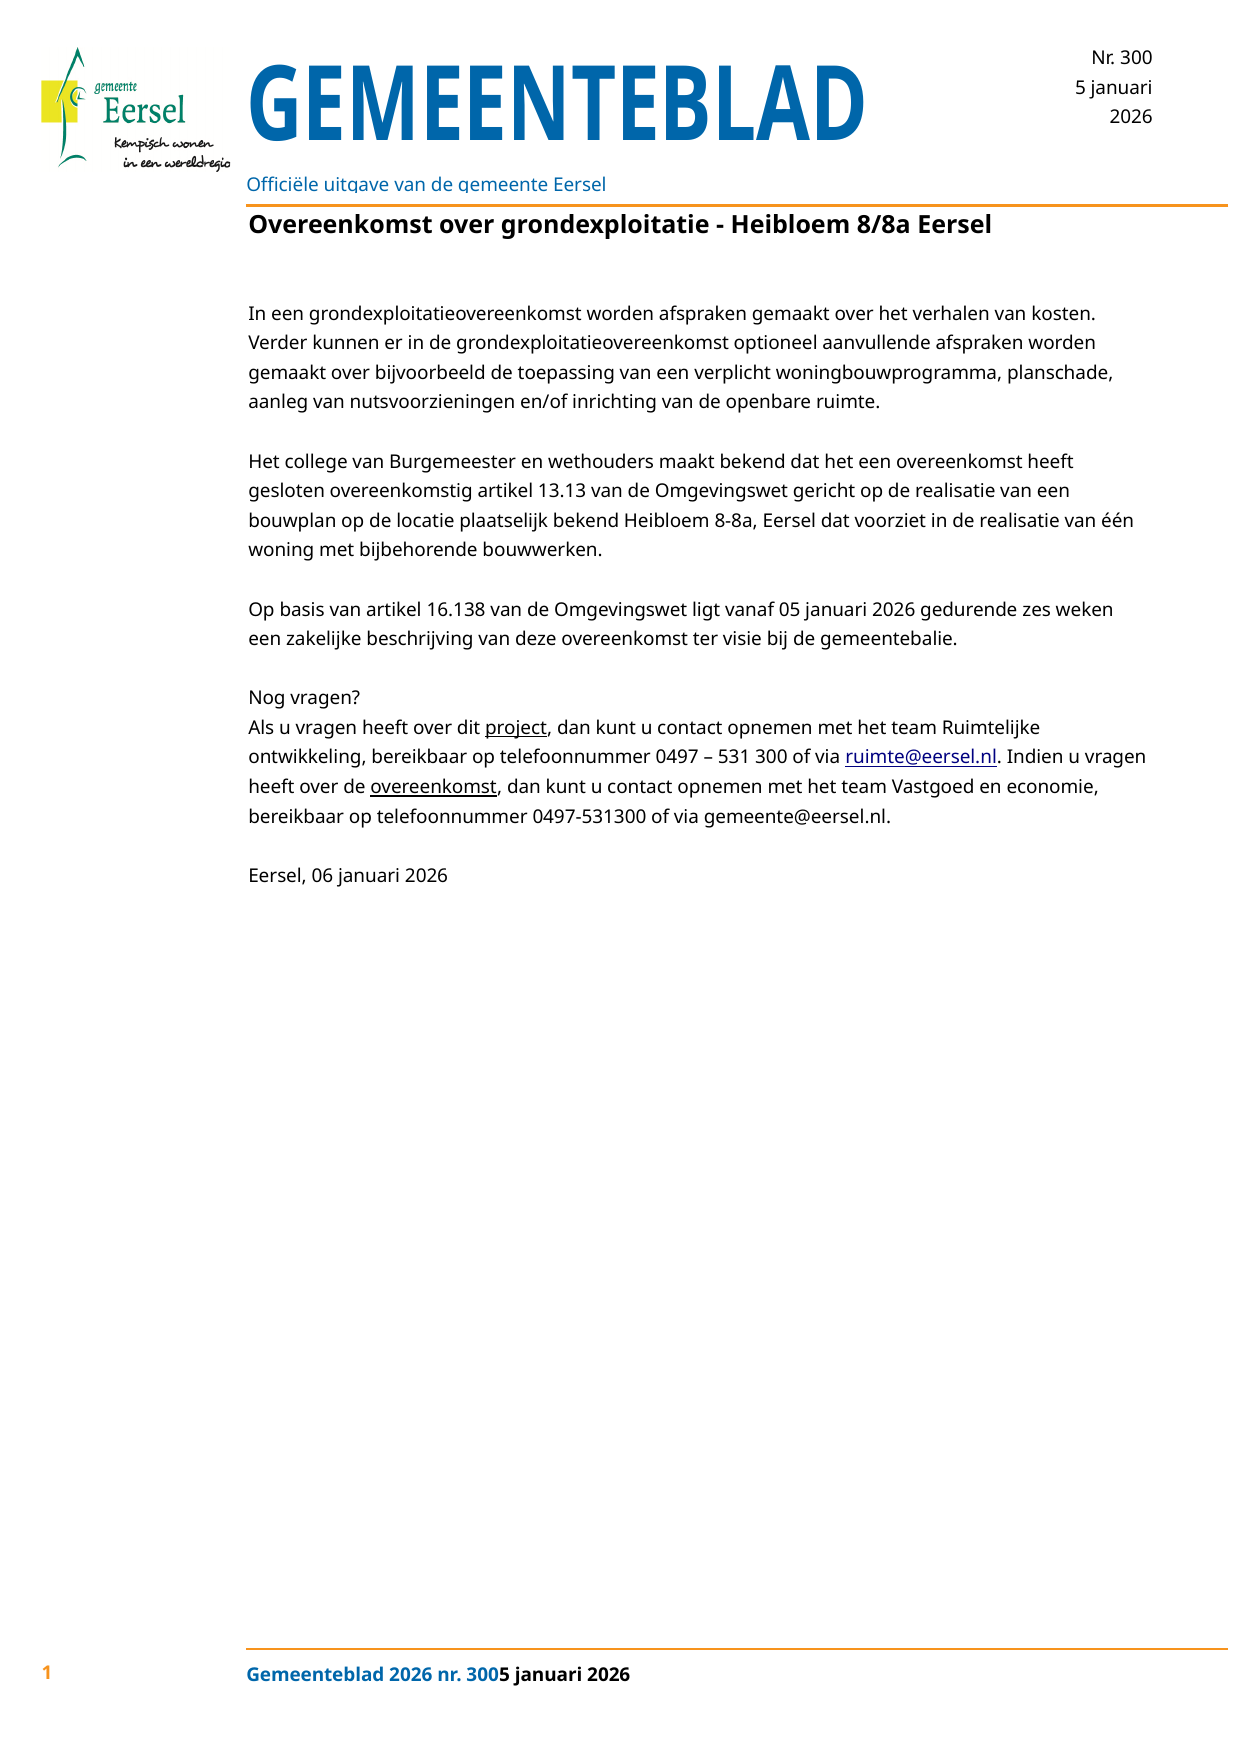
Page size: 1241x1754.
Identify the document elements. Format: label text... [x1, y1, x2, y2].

text Overeenkomst over grondexploitatie - Heibloem 8/8a Eersel [248, 207, 1152, 241]
text Als u vragen heeft over dit project, dan kunt u contact opnemen met het team Ruimtelijke ontwikkeling, bereikbaar op telefoonnummer 0497 – 531 300 of via ruimte@eersel.nl. Indien u vragen heeft over de overeenkomst, dan kunt u contact opnemen met het team Vastgoed en economie, bereikbaar op telefoonnummer 0497-531300 of via gemeente@eersel.nl. [248, 714, 1152, 828]
picture [41, 47, 231, 172]
text Eersel, 06 januari 2026 [248, 862, 1152, 888]
text Op basis van artikel 16.138 van de Omgevingswet ligt vanaf 05 januari 2026 gedurende zes weken een zakelijke beschrijving van deze overeenkomst ter visie bij de gemeentebalie. [248, 596, 1152, 651]
text Nog vragen? [248, 684, 1152, 710]
text Het college van Burgemeester en wethouders maakt bekend dat het een overeenkomst heeft gesloten overeenkomstig artikel 13.13 van de Omgevingswet gericht op de realisatie van een bouwplan op de locatie plaatselijk bekend Heibloem 8-8a, Eersel dat voorziet in de realisatie van één woning met bijbehorende bouwwerken. [248, 448, 1152, 562]
text In een grondexploitatieovereenkomst worden afspraken gemaakt over het verhalen van kosten. Verder kunnen er in de grondexploitatieovereenkomst optioneel aanvullende afspraken worden gemaakt over bijvoorbeeld de toepassing van een verplicht woningbouwprogramma, planschade, aanleg van nutsvoorzieningen en/of inrichting van de openbare ruimte. [248, 300, 1152, 414]
